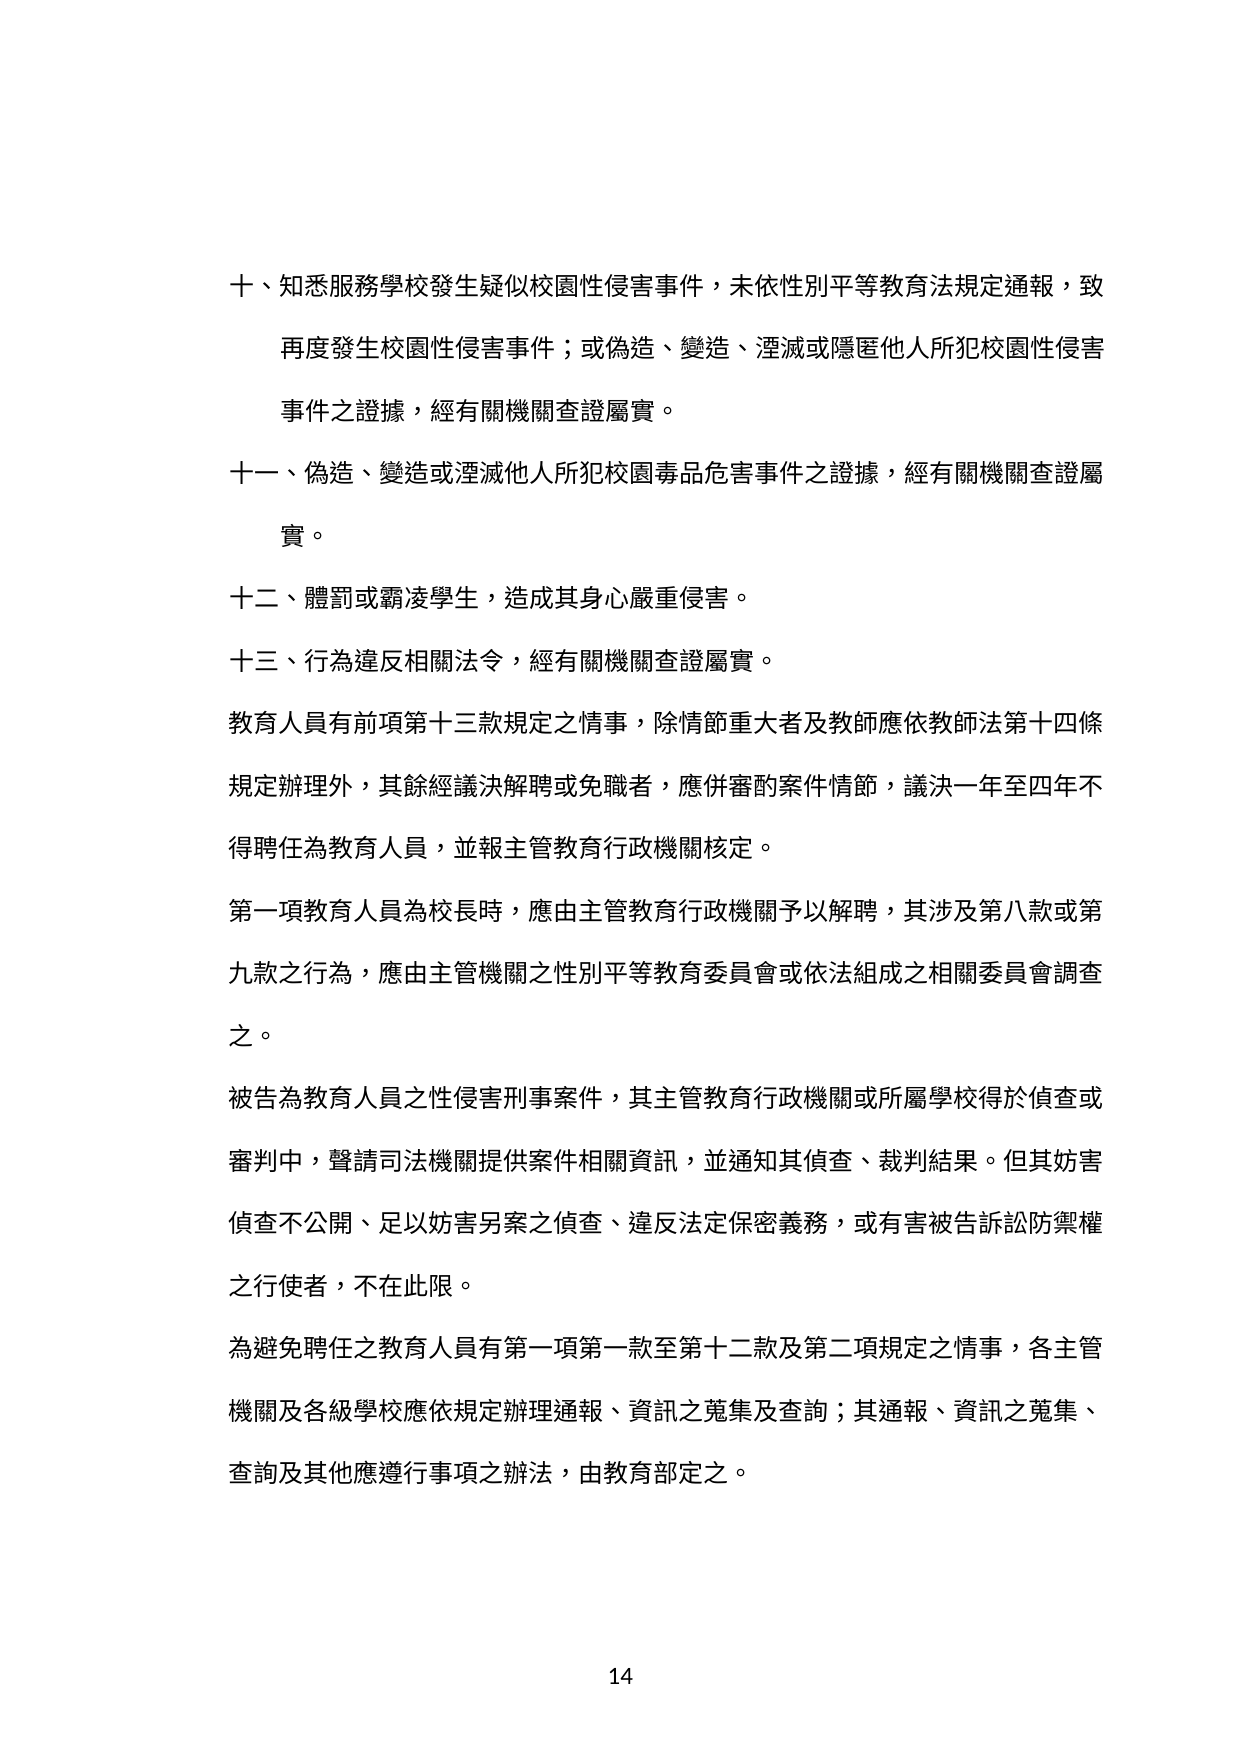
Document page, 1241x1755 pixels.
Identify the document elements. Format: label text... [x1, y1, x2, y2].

text 實。 [118, 493, 1122, 555]
text 十三、行為違反相關法令，經有關機關查證屬實。 [118, 618, 1122, 680]
text 第一項教育人員為校長時，應由主管教育行政機關予以解聘，其涉及第八款或第九款之行為，應由主管機關之性別平等教育委員會或依法組成之相關委員會調查之。 [229, 868, 1122, 1055]
text 十一、偽造、變造或湮滅他人所犯校園毒品危害事件之證據，經有關機關查證屬 [118, 430, 1122, 493]
text 被告為教育人員之性侵害刑事案件，其主管教育行政機關或所屬學校得於偵查或審判中，聲請司法機關提供案件相關資訊，並通知其偵查、裁判結果。但其妨害偵查不公開、足以妨害另案之偵查、違反法定保密義務，或有害被告訴訟防禦權之行使者，不在此限。 [229, 1055, 1122, 1305]
text 十二、體罰或霸凌學生，造成其身心嚴重侵害。 [118, 555, 1122, 618]
text 十、知悉服務學校發生疑似校園性侵害事件，未依性別平等教育法規定通報，致再度發生校園性侵害事件；或偽造、變造、湮滅或隱匿他人所犯校園性侵害事件之證據，經有關機關查證屬實。 [229, 243, 1122, 430]
text 教育人員有前項第十三款規定之情事，除情節重大者及教師應依教師法第十四條規定辦理外，其餘經議決解聘或免職者，應併審酌案件情節，議決一年至四年不得聘任為教育人員，並報主管教育行政機關核定。 [229, 680, 1122, 868]
text 為避免聘任之教育人員有第一項第一款至第十二款及第二項規定之情事，各主管機關及各級學校應依規定辦理通報、資訊之蒐集及查詢；其通報、資訊之蒐集、查詢及其他應遵行事項之辦法，由教育部定之。 [229, 1305, 1122, 1493]
